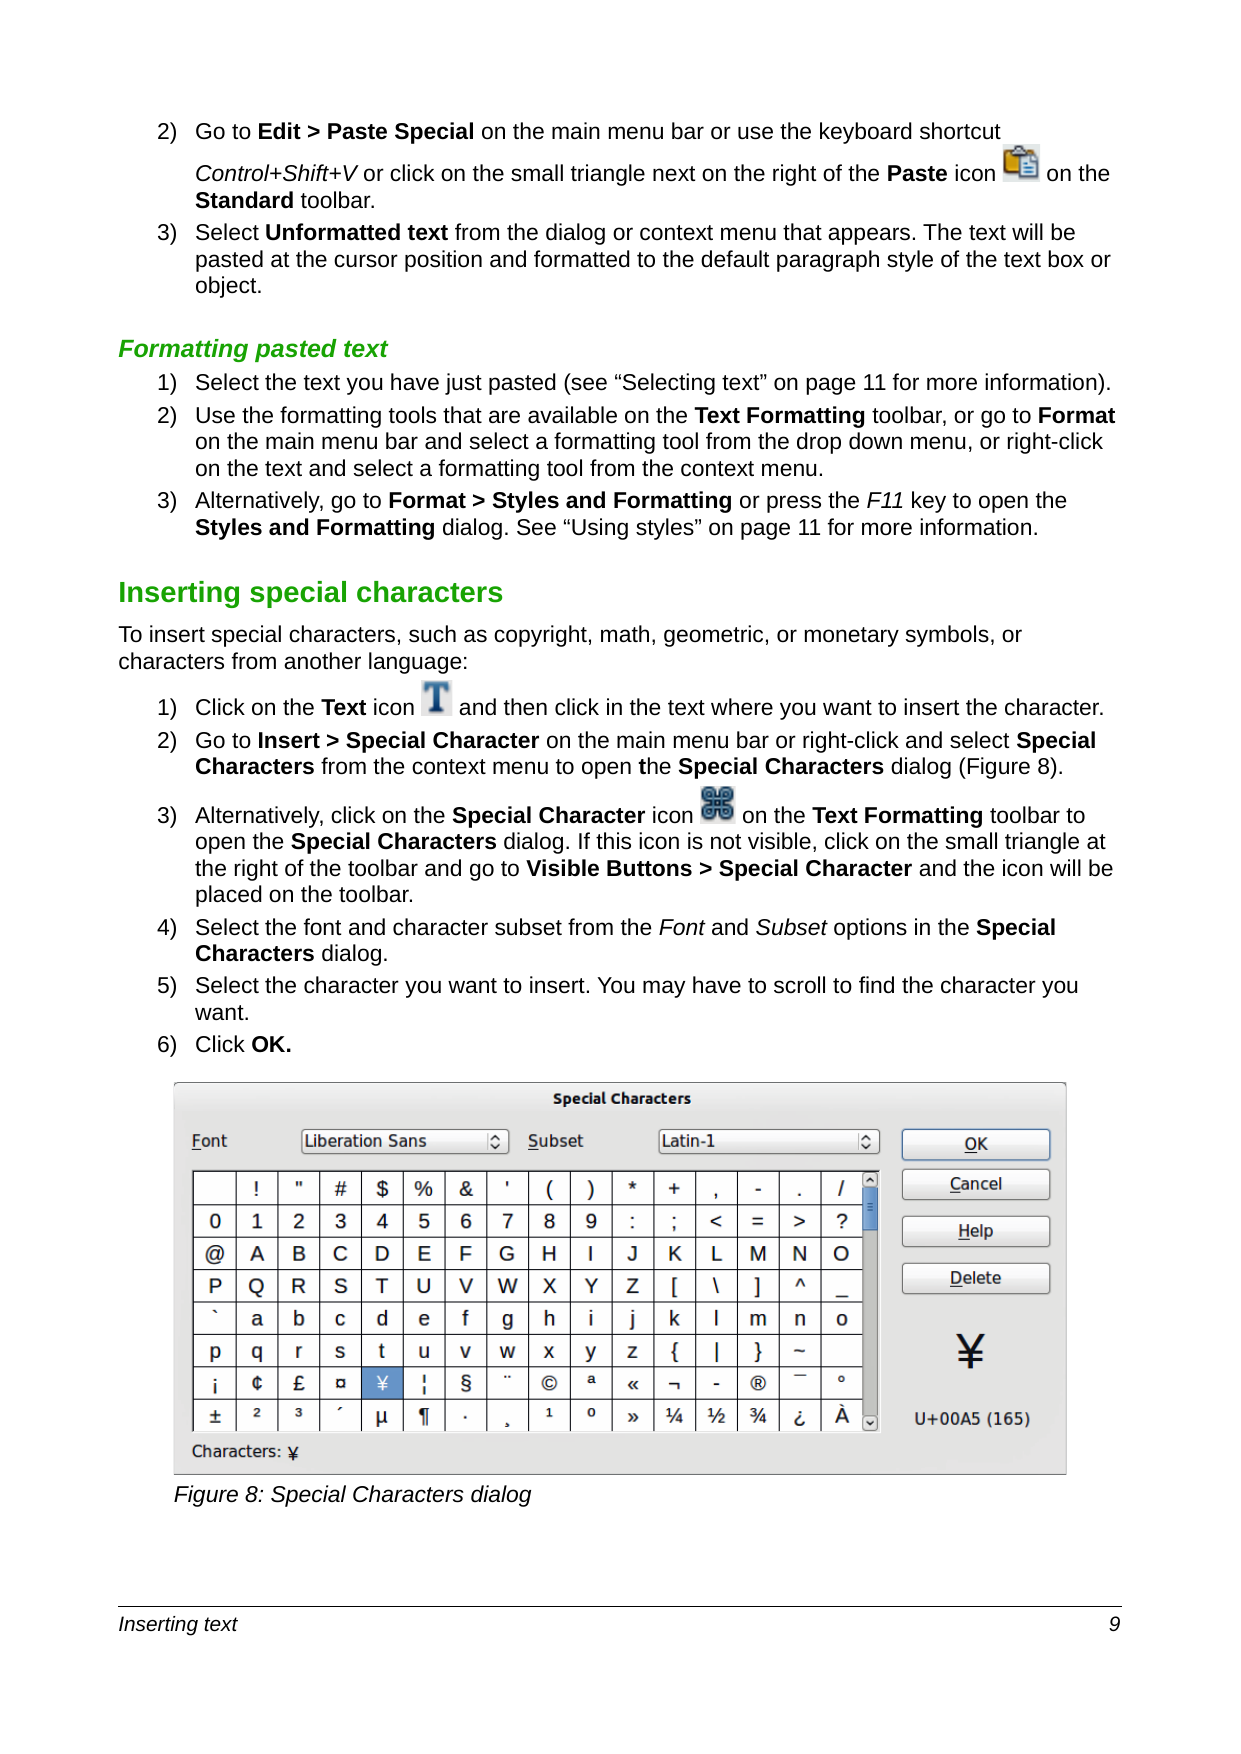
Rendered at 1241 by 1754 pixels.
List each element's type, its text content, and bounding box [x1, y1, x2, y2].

picture [700, 786, 736, 824]
subtitle Formatting pasted text [118, 334, 1122, 363]
text Figure 8: Special Characters dialog [174, 1481, 1067, 1508]
list Go to Edit > Paste Special on the main menu bar or use the keyboard shortcut Control+Shift+V or click on the small triangle next on the right of the Paste icon on the Standard toolbar. [177, 118, 1122, 213]
list Select the character you want to insert. You may have to scroll to find the character you want. [177, 972, 1122, 1025]
list Alternatively, click on the Special Character icon on the Text Formatting toolbar to open the Special Characters dialog. If this icon is not visible, click on the small triangle at the right of the toolbar and go to Visible Buttons > Special Character and the icon will be placed on the toolbar. [177, 786, 1122, 907]
list Use the formatting tools that are available on the Text Formatting toolbar, or go to Format on the main menu bar and select a formatting tool from the drop down menu, or right-click on the text and select a formatting tool from the context menu. [177, 402, 1122, 481]
list To insert special characters, such as copyright, math, geometric, or monetary symbols, or characters from another language: [118, 621, 1122, 674]
picture [173, 1082, 1067, 1475]
subtitle Inserting special characters [118, 575, 1122, 609]
list Alternatively, go to Format > Styles and Formatting or press the F11 key to open the Styles and Formatting dialog. See “Using styles” on page 11 for more information. [177, 487, 1122, 540]
list Go to Insert > Special Character on the main menu bar or right-click and select Special Characters from the context menu to open the Special Characters dialog (Figure 8). [177, 727, 1122, 780]
list Select the font and character subset from the Font and Subset options in the Special Characters dialog. [177, 913, 1122, 966]
list Click on the Text icon and then click in the text where you want to insert the character. [177, 680, 1122, 721]
list Select Unformatted text from the dialog or context menu that appears. The text will be pasted at the cursor position and formatted to the default paragraph style of the text box or object. [177, 219, 1122, 298]
list Click OK. [177, 1031, 1122, 1058]
picture [1002, 144, 1040, 182]
picture [421, 680, 453, 716]
list Select the text you have just pasted (see “Selecting text” on page 11 for more information). [177, 369, 1122, 396]
